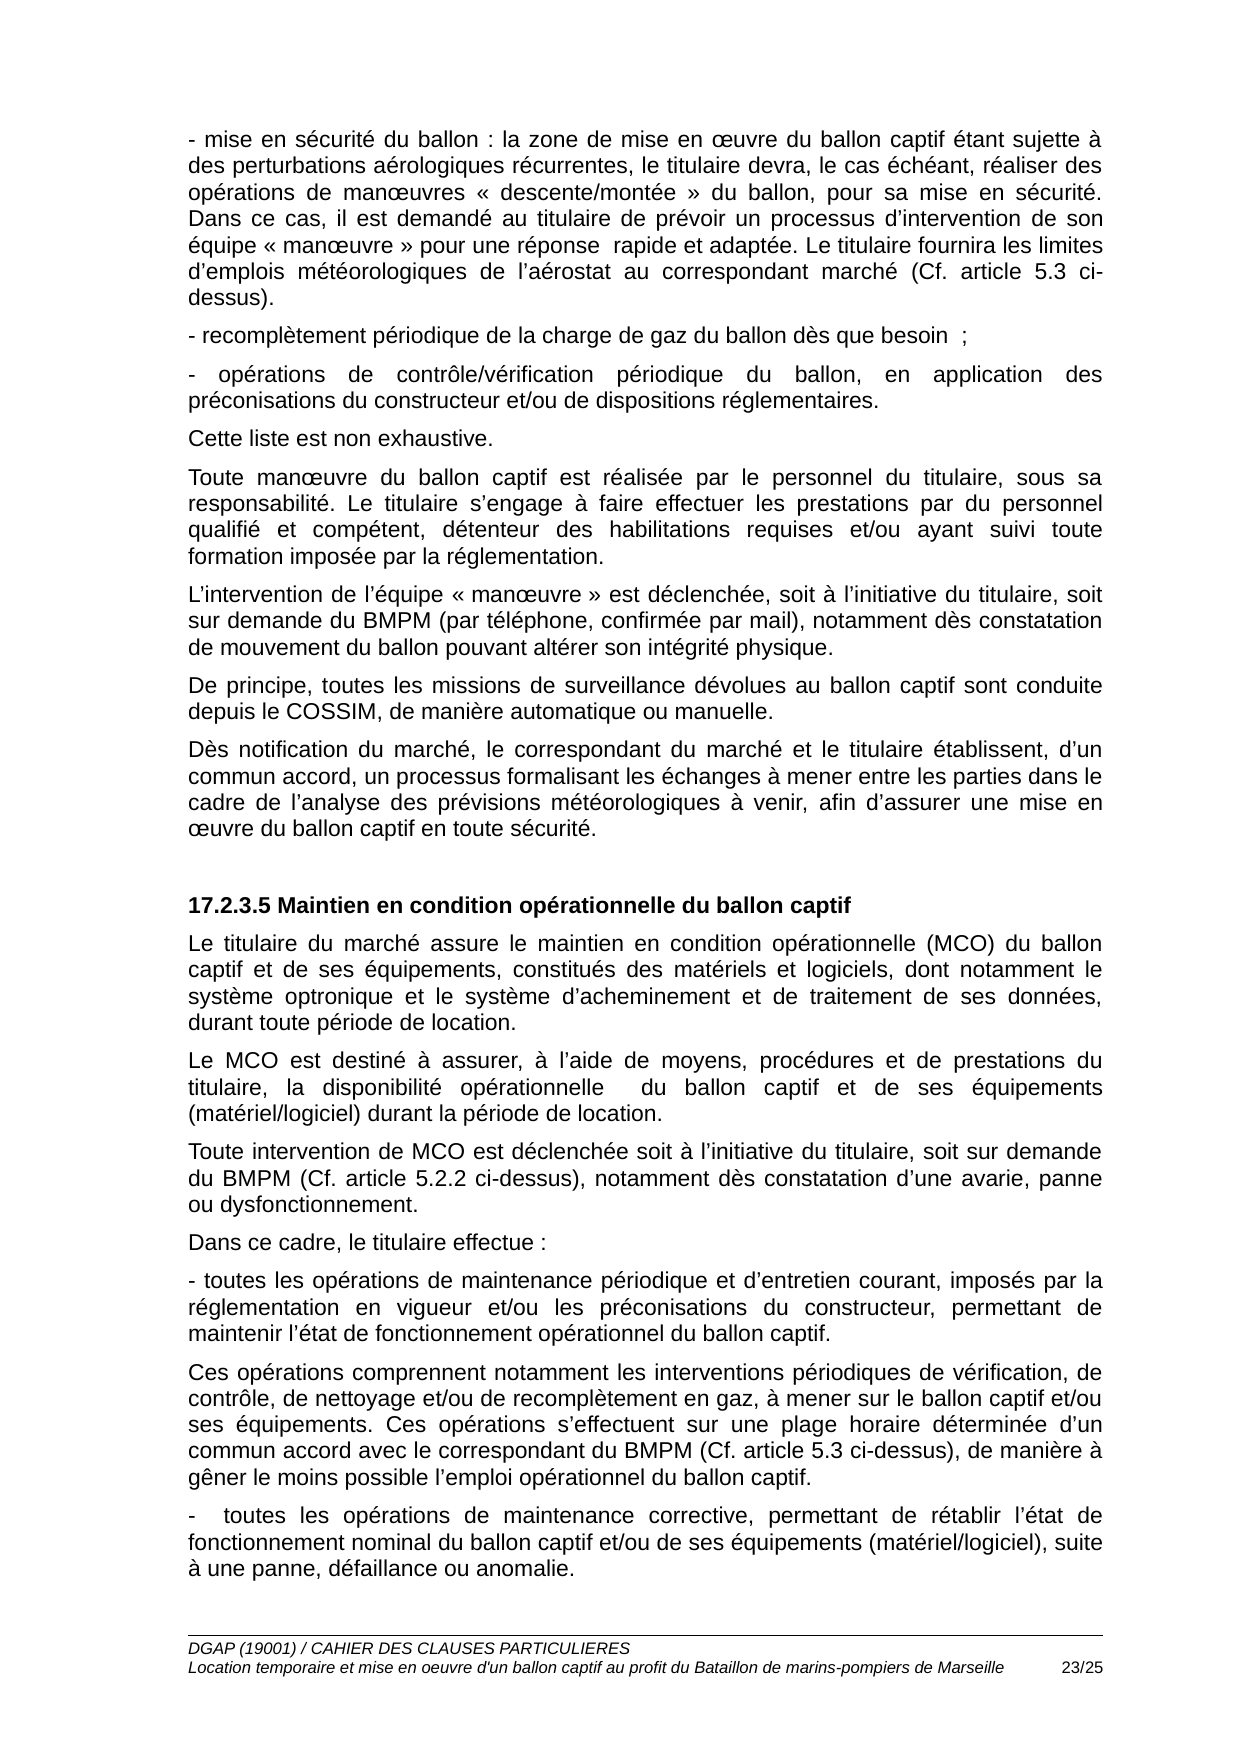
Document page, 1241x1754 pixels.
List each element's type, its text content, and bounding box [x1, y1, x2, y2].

text Le MCO est destiné à assurer, à l’aide de moyens, procédures et de prestations du titulaire, la disponibilité opérationnelle du ballon captif et de ses équipements (matériel/logiciel) durant la période de location. [188, 1047, 1103, 1126]
text - opérations de contrôle/vérification périodique du ballon, en application des préconisations du constructeur et/ou de dispositions réglementaires. [188, 361, 1103, 413]
text 17.2.3.5 Maintien en condition opérationnelle du ballon captif [188, 892, 1103, 918]
text L’intervention de l’équipe « manœuvre » est déclenchée, soit à l’initiative du titulaire, soit sur demande du BMPM (par téléphone, confirmée par mail), notamment dès constatation de mouvement du ballon pouvant altérer son intégrité physique. [188, 581, 1103, 660]
text Toute manœuvre du ballon captif est réalisée par le personnel du titulaire, sous sa responsabilité. Le titulaire s’engage à faire effectuer les prestations par du personnel qualifié et compétent, détenteur des habilitations requises et/ou ayant suivi toute formation imposée par la réglementation. [188, 463, 1103, 569]
text De principe, toutes les missions de surveillance dévolues au ballon captif sont conduite depuis le COSSIM, de manière automatique ou manuelle. [188, 672, 1103, 724]
text Ces opérations comprennent notamment les interventions périodiques de vérification, de contrôle, de nettoyage et/ou de recomplètement en gaz, à mener sur le ballon captif et/ou ses équipements. Ces opérations s’effectuent sur une plage horaire déterminée d’un commun accord avec le correspondant du BMPM (Cf. article 5.3 ci-dessus), de manière à gêner le moins possible l’emploi opérationnel du ballon captif. [188, 1358, 1103, 1490]
text - mise en sécurité du ballon : la zone de mise en œuvre du ballon captif étant sujette à des perturbations aérologiques récurrentes, le titulaire devra, le cas échéant, réaliser des opérations de manœuvres « descente/montée » du ballon, pour sa mise en sécurité. Dans ce cas, il est demandé au titulaire de prévoir un processus d’intervention de son équipe « manœuvre » pour une réponse rapide et adaptée. Le titulaire fournira les limites d’emplois météorologiques de l’aérostat au correspondant marché (Cf. article 5.3 ci-dessus). [188, 126, 1103, 311]
text - toutes les opérations de maintenance corrective, permettant de rétablir l’état de fonctionnement nominal du ballon captif et/ou de ses équipements (matériel/logiciel), suite à une panne, défaillance ou anomalie. [188, 1502, 1103, 1581]
text Dans ce cadre, le titulaire effectue : [188, 1229, 1103, 1256]
text Le titulaire du marché assure le maintien en condition opérationnelle (MCO) du ballon captif et de ses équipements, constitués des matériels et logiciels, dont notamment le système optronique et le système d’acheminement et de traitement de ses données, durant toute période de location. [188, 930, 1103, 1036]
text - recomplètement périodique de la charge de gaz du ballon dès que besoin ; [188, 322, 1103, 349]
text Toute intervention de MCO est déclenchée soit à l’initiative du titulaire, soit sur demande du BMPM (Cf. article 5.2.2 ci-dessus), notamment dès constatation d’une avarie, panne ou dysfonctionnement. [188, 1138, 1103, 1217]
text Cette liste est non exhaustive. [188, 425, 1103, 452]
text - toutes les opérations de maintenance périodique et d’entretien courant, imposés par la réglementation en vigueur et/ou les préconisations du constructeur, permettant de maintenir l’état de fonctionnement opérationnel du ballon captif. [188, 1267, 1103, 1347]
text Dès notification du marché, le correspondant du marché et le titulaire établissent, d’un commun accord, un processus formalisant les échanges à mener entre les parties dans le cadre de l’analyse des prévisions météorologiques à venir, afin d’assurer une mise en œuvre du ballon captif en toute sécurité. [188, 736, 1103, 842]
